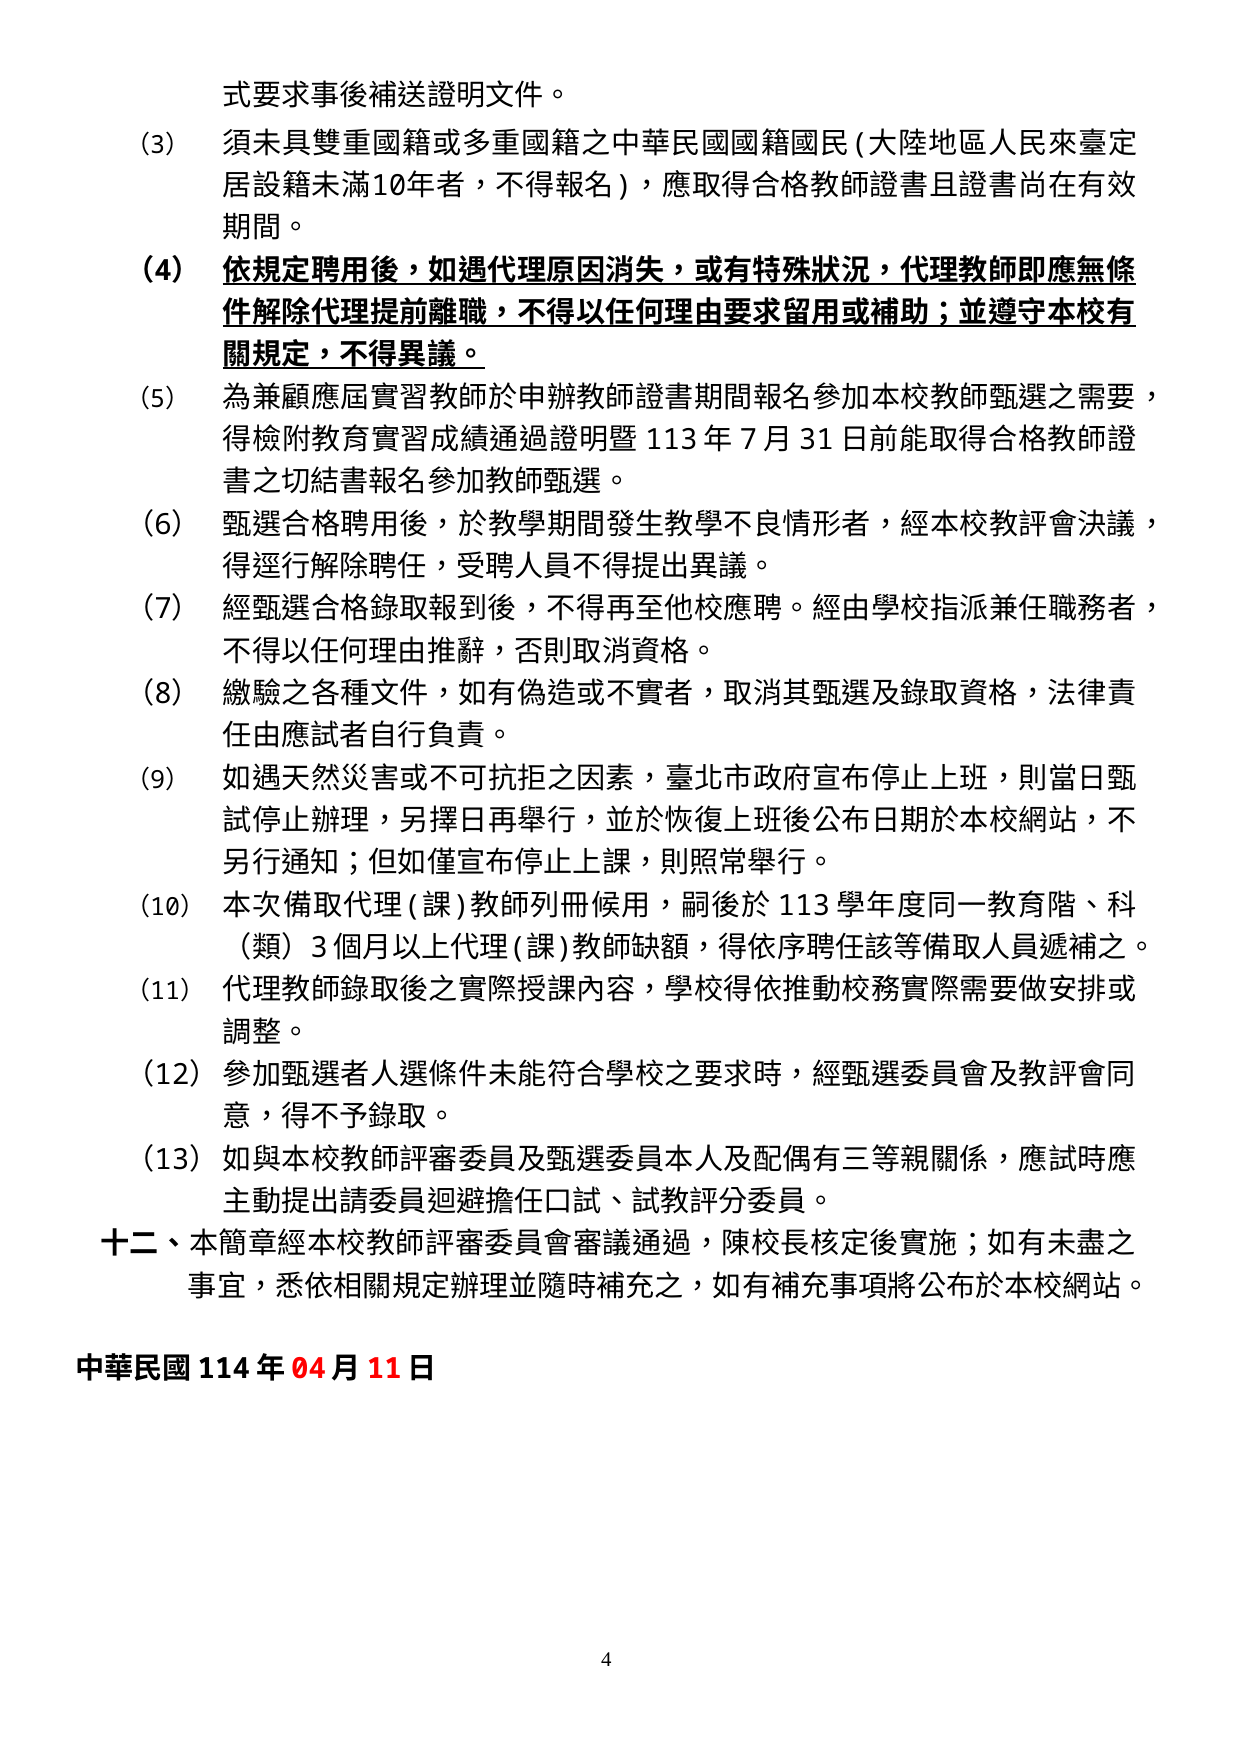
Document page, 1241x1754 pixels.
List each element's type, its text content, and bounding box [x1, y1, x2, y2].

list 式要求事後補送證明文件。 [125, 72, 1137, 114]
text 十二、本簡章經本校教師評審委員會審議通過，陳校長核定後實施；如有未盡之事宜，悉依相關規定辦理並隨時補充之，如有補充事項將公布於本校網站。 [100, 1220, 1137, 1304]
list 代理教師錄取後之實際授課內容，學校得依推動校務實際需要做安排或調整。 [125, 966, 1137, 1051]
list 甄選合格聘用後，於教學期間發生教學不良情形者，經本校教評會決議，得逕行解除聘任，受聘人員不得提出異議。 [125, 500, 1137, 585]
list 依規定聘用後，如遇代理原因消失，或有特殊狀況，代理教師即應無條件解除代理提前離職，不得以任何理由要求留用或補助；並遵守本校有關規定，不得異議。 [125, 246, 1137, 373]
list 經甄選合格錄取報到後，不得再至他校應聘。經由學校指派兼任職務者，不得以任何理由推辭，否則取消資格。 [125, 585, 1137, 669]
list 繳驗之各種文件，如有偽造或不實者，取消其甄選及錄取資格，法律責任由應試者自行負責。 [125, 669, 1137, 754]
list 參加甄選者人選條件未能符合學校之要求時，經甄選委員會及教評會同意，得不予錄取。 [125, 1051, 1137, 1135]
list 如遇天然災害或不可抗拒之因素，臺北市政府宣布停止上班，則當日甄試停止辦理，另擇日再舉行，並於恢復上班後公布日期於本校網站，不另行通知；但如僅宣布停止上課，則照常舉行。 [125, 754, 1137, 881]
list 本次備取代理(課)教師列冊候用，嗣後於113學年度同一教育階、科（類）3個月以上代理(課)教師缺額，得依序聘任該等備取人員遞補之。 [125, 881, 1137, 966]
list 如與本校教師評審委員及甄選委員本人及配偶有三等親關係，應試時應主動提出請委員迴避擔任口試、試教評分委員。 [125, 1135, 1137, 1220]
text 中華民國114年04月11日 [75, 1344, 1137, 1387]
list 為兼顧應屆實習教師於申辦教師證書期間報名參加本校教師甄選之需要，得檢附教育實習成績通過證明暨113年7月31日前能取得合格教師證書之切結書報名參加教師甄選。 [125, 373, 1137, 500]
list 須未具雙重國籍或多重國籍之中華民國國籍國民(大陸地區人民來臺定居設籍未滿10年者，不得報名)，應取得合格教師證書且證書尚在有效期間。 [125, 119, 1137, 246]
